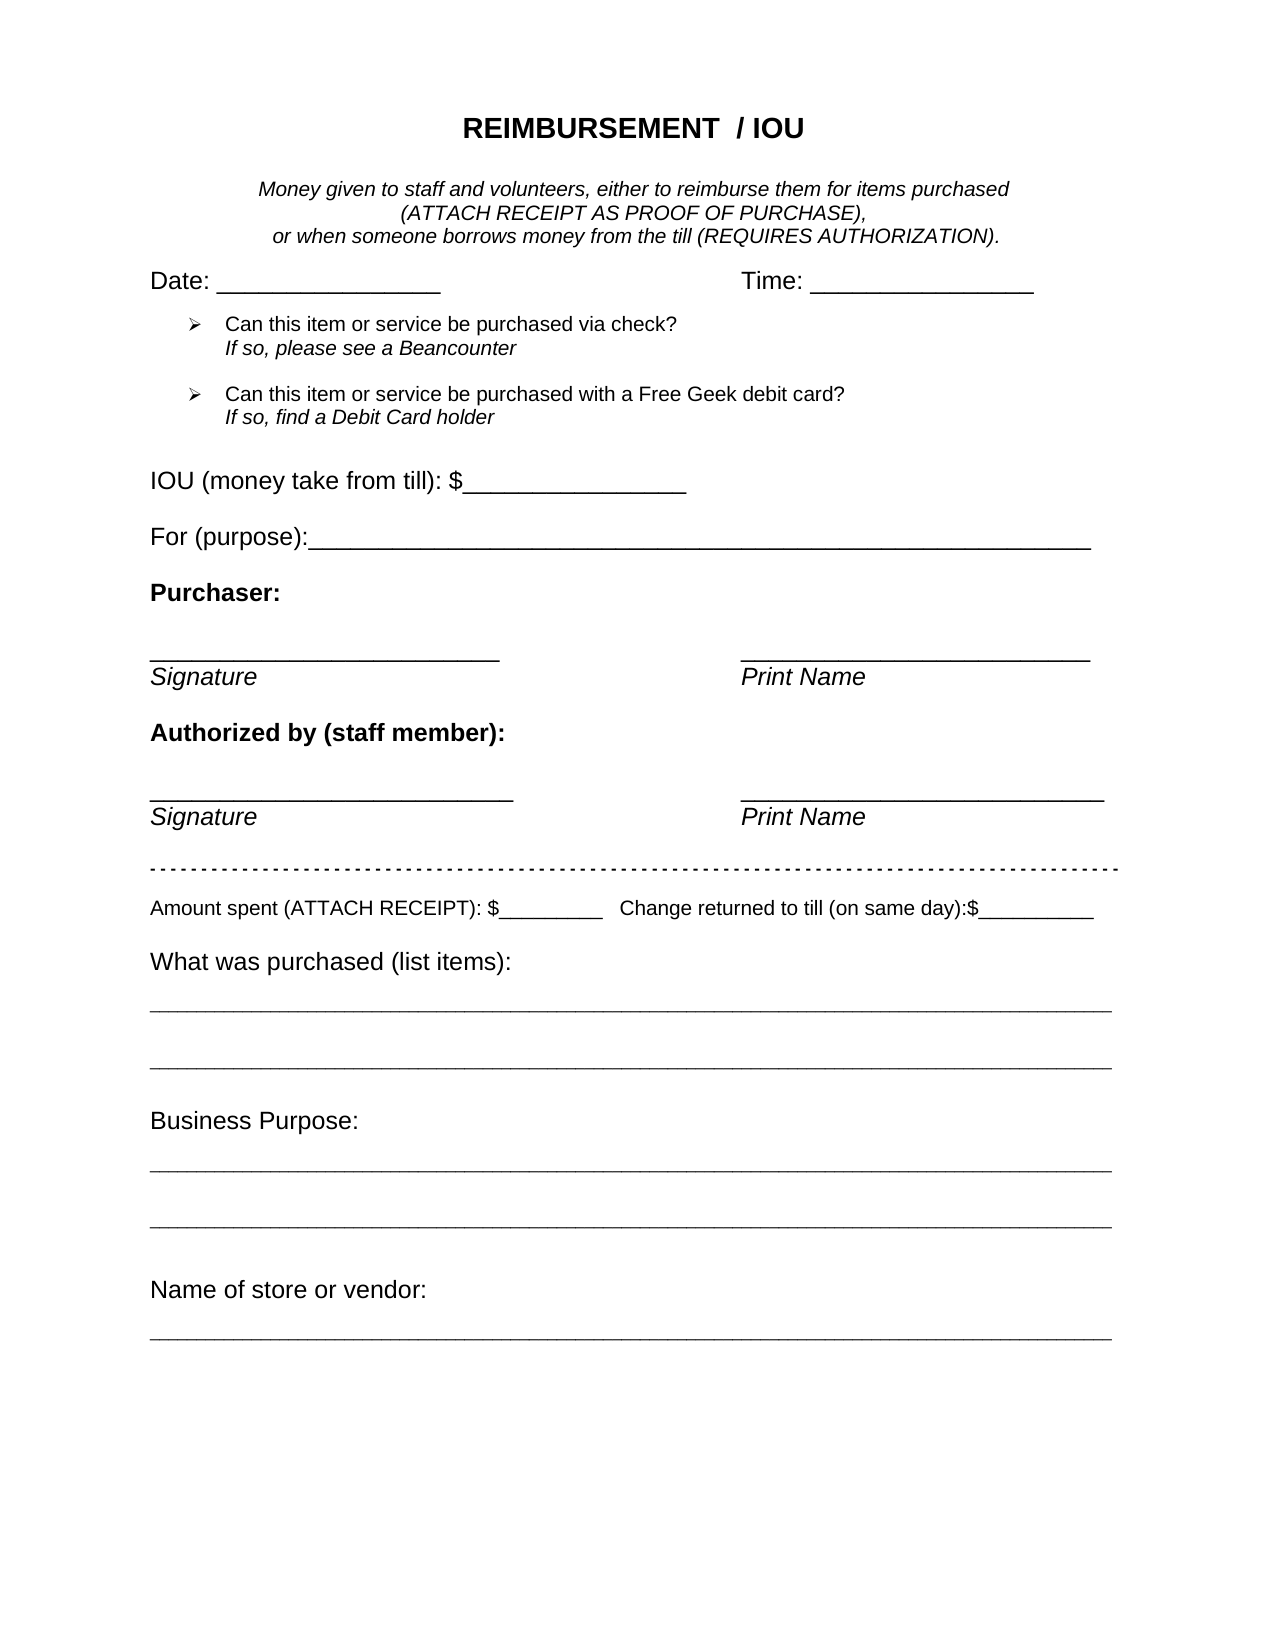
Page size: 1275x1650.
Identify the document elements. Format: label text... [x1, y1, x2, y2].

list If so, find a Debit Card holder [187, 406, 1125, 429]
text Purchaser: [150, 579, 1125, 607]
text Signature Print Name [150, 663, 1125, 691]
text __________________________ __________________________ [150, 775, 1125, 803]
text Authorized by (staff member): [150, 719, 1125, 747]
text For (purpose):________________________________________________________ [150, 523, 1125, 551]
text Business Purpose: [150, 1107, 1125, 1135]
text Date: ________________ Time: ________________ [150, 266, 1125, 294]
text Signature Print Name [150, 803, 1125, 831]
text Name of store or vendor: [150, 1276, 1125, 1304]
list Can this item or service be purchased with a Free Geek debit card? [187, 383, 1125, 406]
text REIMBURSEMENT / IOU [150, 112, 1125, 145]
text ________________________________________________________________________________________________________ [150, 994, 1125, 1013]
text - - - - - - - - - - - - - - - - - - - - - - - - - - - - - - - - - - - - - - - - - - - - - - - - - - - - - - - - - - - - - - - - - - - - - - - - - - - - - - - - - - - - - - - - - - - - - - - [150, 859, 1125, 878]
list If so, please see a Beancounter [187, 336, 1125, 359]
text Money given to staff and volunteers, either to reimburse them for items purchased [150, 178, 1125, 201]
text Amount spent (ATTACH RECEIPT): $_________ Change returned to till (on same day):$__________ [150, 897, 1125, 920]
text _________________________ _________________________ [150, 635, 1125, 663]
text ________________________________________________________________________________________________________ [150, 1051, 1125, 1069]
text ________________________________________________________________________________________________________ [150, 1210, 1125, 1229]
text ________________________________________________________________________________________________________ [150, 1322, 1125, 1341]
text or when someone borrows money from the till (REQUIRES AUTHORIZATION). [150, 224, 1125, 248]
text IOU (money take from till): $________________ [150, 467, 1125, 495]
text (ATTACH RECEIPT AS PROOF OF PURCHASE), [150, 201, 1125, 224]
text What was purchased (list items): [150, 948, 1125, 976]
text ________________________________________________________________________________________________________ [150, 1154, 1125, 1173]
list Can this item or service be purchased via check? [187, 313, 1125, 336]
